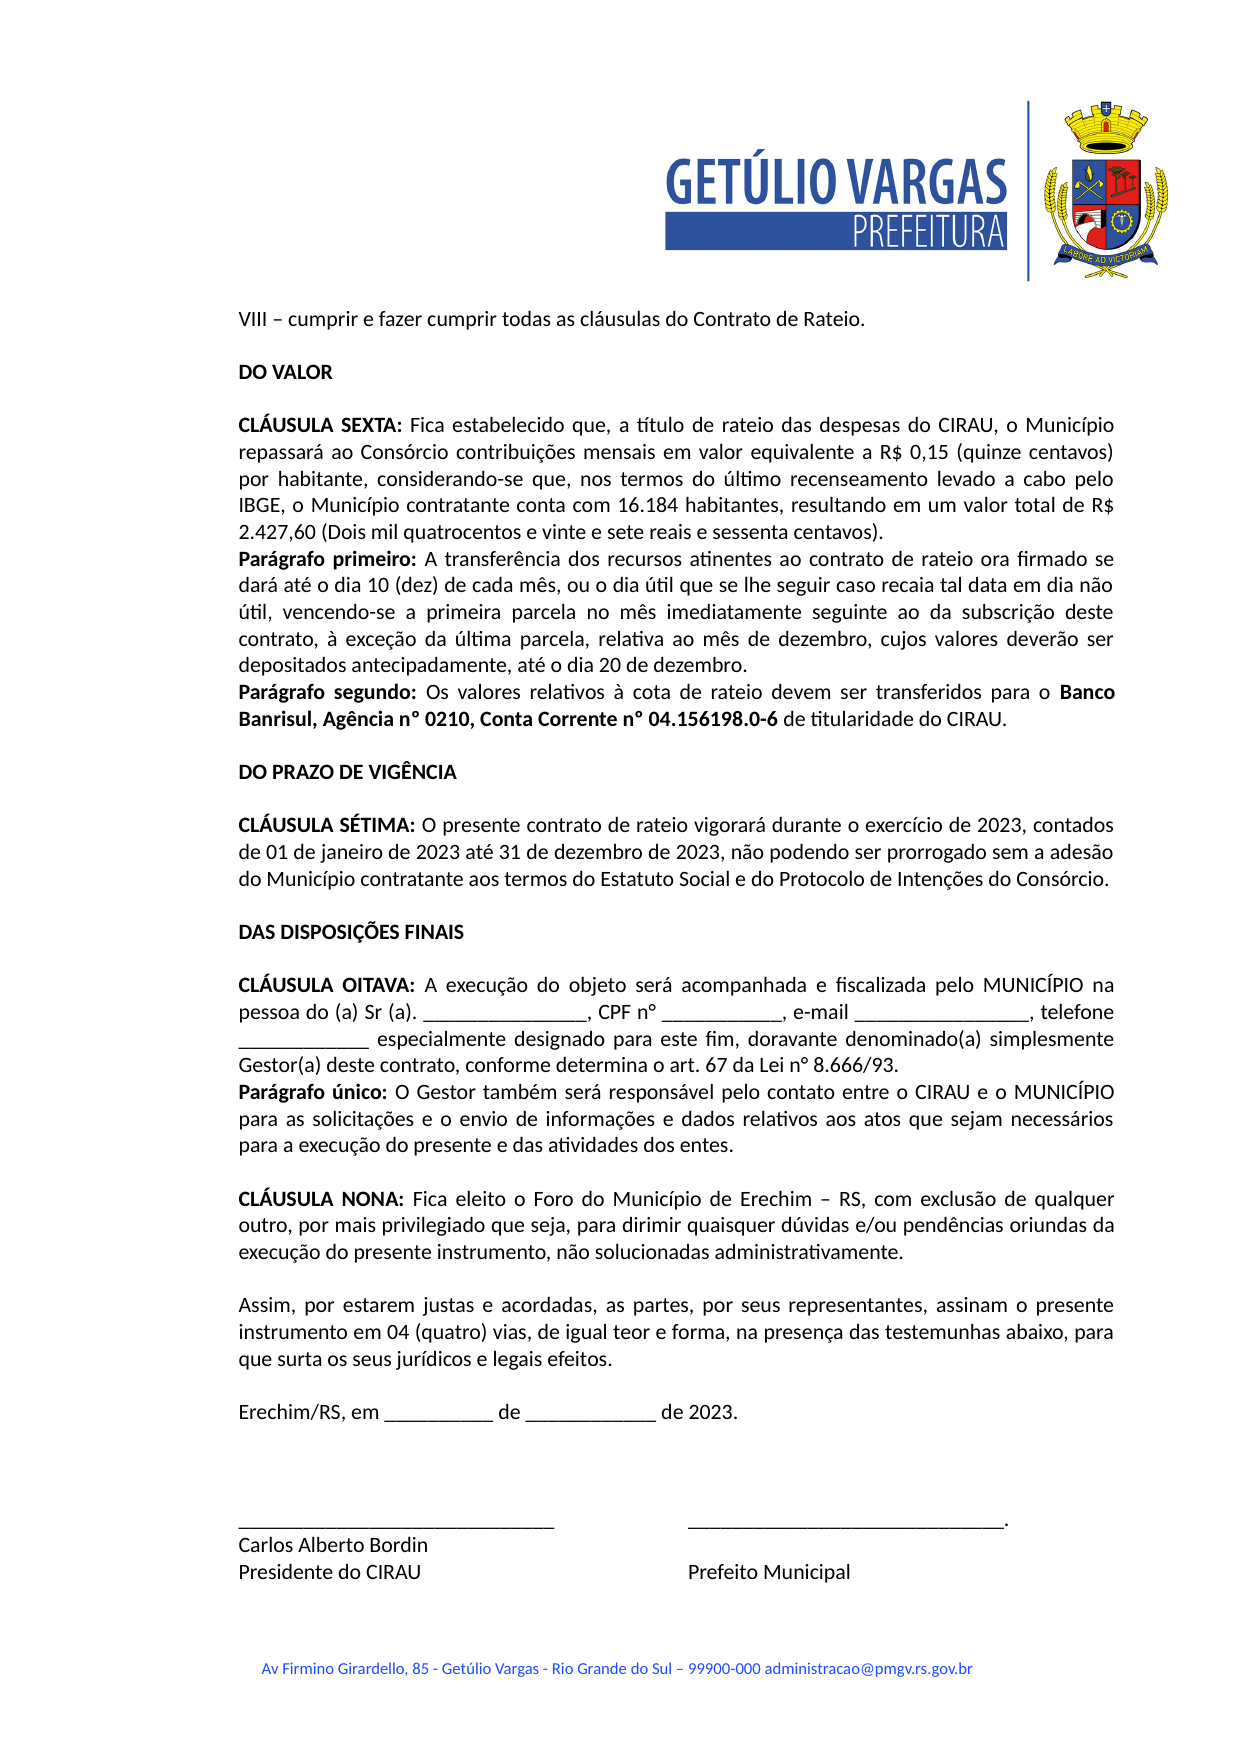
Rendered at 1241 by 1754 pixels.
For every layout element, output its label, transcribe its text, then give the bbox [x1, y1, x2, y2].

text Parágrafo primeiro: A transferência dos recursos atinentes ao contrato de rateio ora firmado se dará até o dia 10 (dez) de cada mês, ou o dia útil que se lhe seguir caso recaia tal data em dia não útil, vencendo-se a primeira parcela no mês imediatamente seguinte ao da subscrição deste contrato, à exceção da última parcela, relativa ao mês de dezembro, cujos valores deverão ser depositados antecipadamente, até o dia 20 de dezembro. [238, 545, 1115, 678]
text Parágrafo segundo: Os valores relativos à cota de rateio devem ser transferidos para o Banco Banrisul, Agência nº 0210, Conta Corrente nº 04.156198.0-6 de titularidade do CIRAU. [238, 678, 1115, 732]
text CLÁUSULA NONA: Fica eleito o Foro do Município de Erechim – RS, com exclusão de qualquer outro, por mais privilegiado que seja, para dirimir quaisquer dúvidas e/ou pendências oriundas da execução do presente instrumento, não solucionadas administrativamente. [238, 1185, 1115, 1265]
text Parágrafo único: O Gestor também será responsável pelo contato entre o CIRAU e o MUNICÍPIO para as solicitações e o envio de informações e dados relativos aos atos que sejam necessários para a execução do presente e das atividades dos entes. [238, 1078, 1115, 1158]
text VIII – cumprir e fazer cumprir todas as cláusulas do Contrato de Rateio. [238, 305, 1115, 332]
text CLÁUSULA OITAVA: A execução do objeto será acompanhada e fiscalizada pelo MUNICÍPIO na pessoa do (a) Sr (a). _______________, CPF n° ___________, e-mail ________________, telefone ____________ especialmente designado para este fim, doravante denominado(a) simplesmente Gestor(a) deste contrato, conforme determina o art. 67 da Lei n° 8.666/93. [238, 972, 1115, 1078]
text CLÁUSULA SEXTA: Fica estabelecido que, a título de rateio das despesas do CIRAU, o Município repassará ao Consórcio contribuições mensais em valor equivalente a R$ 0,15 (quinze centavos) por habitante, considerando-se que, nos termos do último recenseamento levado a cabo pelo IBGE, o Município contratante conta com 16.184 habitantes, resultando em um valor total de R$ 2.427,60 (Dois mil quatrocentos e vinte e sete reais e sessenta centavos). [238, 412, 1115, 545]
text DAS DISPOSIÇÕES FINAIS [238, 918, 1115, 945]
text Presidente do CIRAU Prefeito Municipal [238, 1558, 1115, 1585]
text CLÁUSULA SÉTIMA: O presente contrato de rateio vigorará durante o exercício de 2023, contados de 01 de janeiro de 2023 até 31 de dezembro de 2023, não podendo ser prorrogado sem a adesão do Município contratante aos termos do Estatuto Social e do Protocolo de Intenções do Consórcio. [238, 812, 1115, 892]
text DO PRAZO DE VIGÊNCIA [238, 758, 1115, 785]
text Carlos Alberto Bordin [238, 1532, 1115, 1558]
text Erechim/RS, em __________ de ____________ de 2023. [238, 1398, 1115, 1425]
text Assim, por estarem justas e acordadas, as partes, por seus representantes, assinam o presente instrumento em 04 (quatro) vias, de igual teor e forma, na presença das testemunhas abaixo, para que surta os seus jurídicos e legais efeitos. [238, 1292, 1115, 1372]
text _____________________________ _____________________________. [238, 1505, 1115, 1532]
text DO VALOR [238, 358, 1115, 385]
